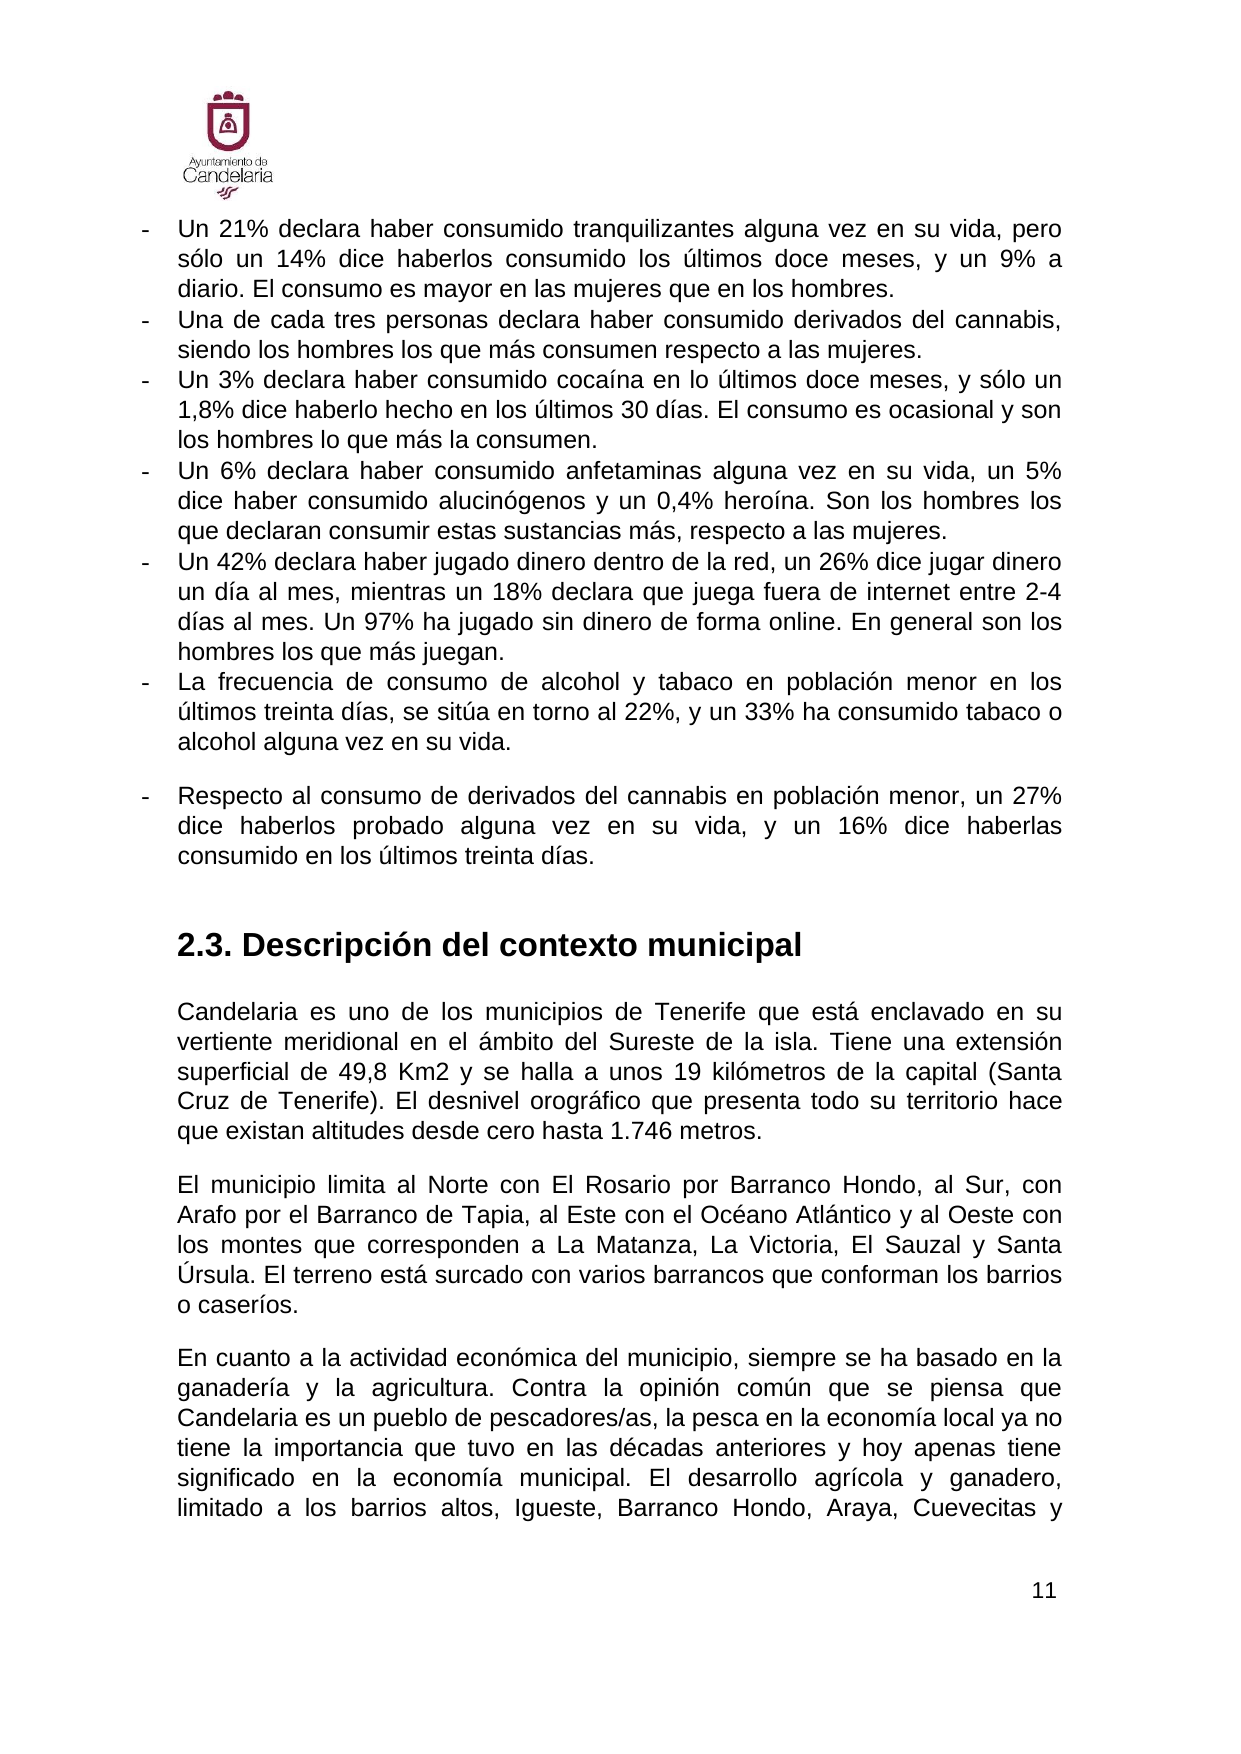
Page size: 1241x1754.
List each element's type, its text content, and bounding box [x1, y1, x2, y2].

text El municipio limita al Norte con El Rosario por Barranco Hondo, al Sur, con Arafo por el Barranco de Tapia, al Este con el Océano Atlántico y al Oeste con los montes que corresponden a La Matanza, La Victoria, El Sauzal y Santa Úrsula. El terreno está surcado con varios barrancos que conforman los barrios o caseríos. [177, 1170, 1064, 1318]
list Un 42% declara haber jugado dinero dentro de la red, un 26% dice jugar dinero un día al mes, mientras un 18% declara que juega fuera de internet entre 2-4 días al mes. Un 97% ha jugado sin dinero de forma online. En general son los hombres los que más juegan. [141, 547, 1064, 665]
text En cuanto a la actividad económica del municipio, siempre se ha basado en la ganadería y la agricultura. Contra la opinión común que se piensa que Candelaria es un pueblo de pescadores/as, la pesca en la economía local ya no tiene la importancia que tuvo en las décadas anteriores y hoy apenas tiene significado en la economía municipal. El desarrollo agrícola y ganadero, limitado a los barrios altos, Igueste, Barranco Hondo, Araya, Cuevecitas y [177, 1343, 1064, 1522]
list Respecto al consumo de derivados del cannabis en población menor, un 27% dice haberlos probado alguna vez en su vida, y un 16% dice haberlas consumido en los últimos treinta días. [141, 781, 1064, 870]
list La frecuencia de consumo de alcohol y tabaco en población menor en los últimos treinta días, se sitúa en torno al 22%, y un 33% ha consumido tabaco o alcohol alguna vez en su vida. [141, 667, 1064, 756]
list Una de cada tres personas declara haber consumido derivados del cannabis, siendo los hombres los que más consumen respecto a las mujeres. [141, 304, 1064, 363]
subtitle 2.3. Descripción del contexto municipal [177, 925, 1064, 964]
list Un 6% declara haber consumido anfetaminas alguna vez en su vida, un 5% dice haber consumido alucinógenos y un 0,4% heroína. Son los hombres los que declaran consumir estas sustancias más, respecto a las mujeres. [141, 456, 1064, 545]
text Candelaria es uno de los municipios de Tenerife que está enclavado en su vertiente meridional en el ámbito del Sureste de la isla. Tiene una extensión superficial de 49,8 Km2 y se halla a unos 19 kilómetros de la capital (Santa Cruz de Tenerife). El desnivel orográfico que presenta todo su territorio hace que existan altitudes desde cero hasta 1.746 metros. [177, 997, 1064, 1145]
list Un 21% declara haber consumido tranquilizantes alguna vez en su vida, pero sólo un 14% dice haberlos consumido los últimos doce meses, y un 9% a diario. El consumo es mayor en las mujeres que en los hombres. [141, 214, 1064, 303]
list Un 3% declara haber consumido cocaína en lo últimos doce meses, y sólo un 1,8% dice haberlo hecho en los últimos 30 días. El consumo es ocasional y son los hombres lo que más la consumen. [141, 365, 1064, 454]
